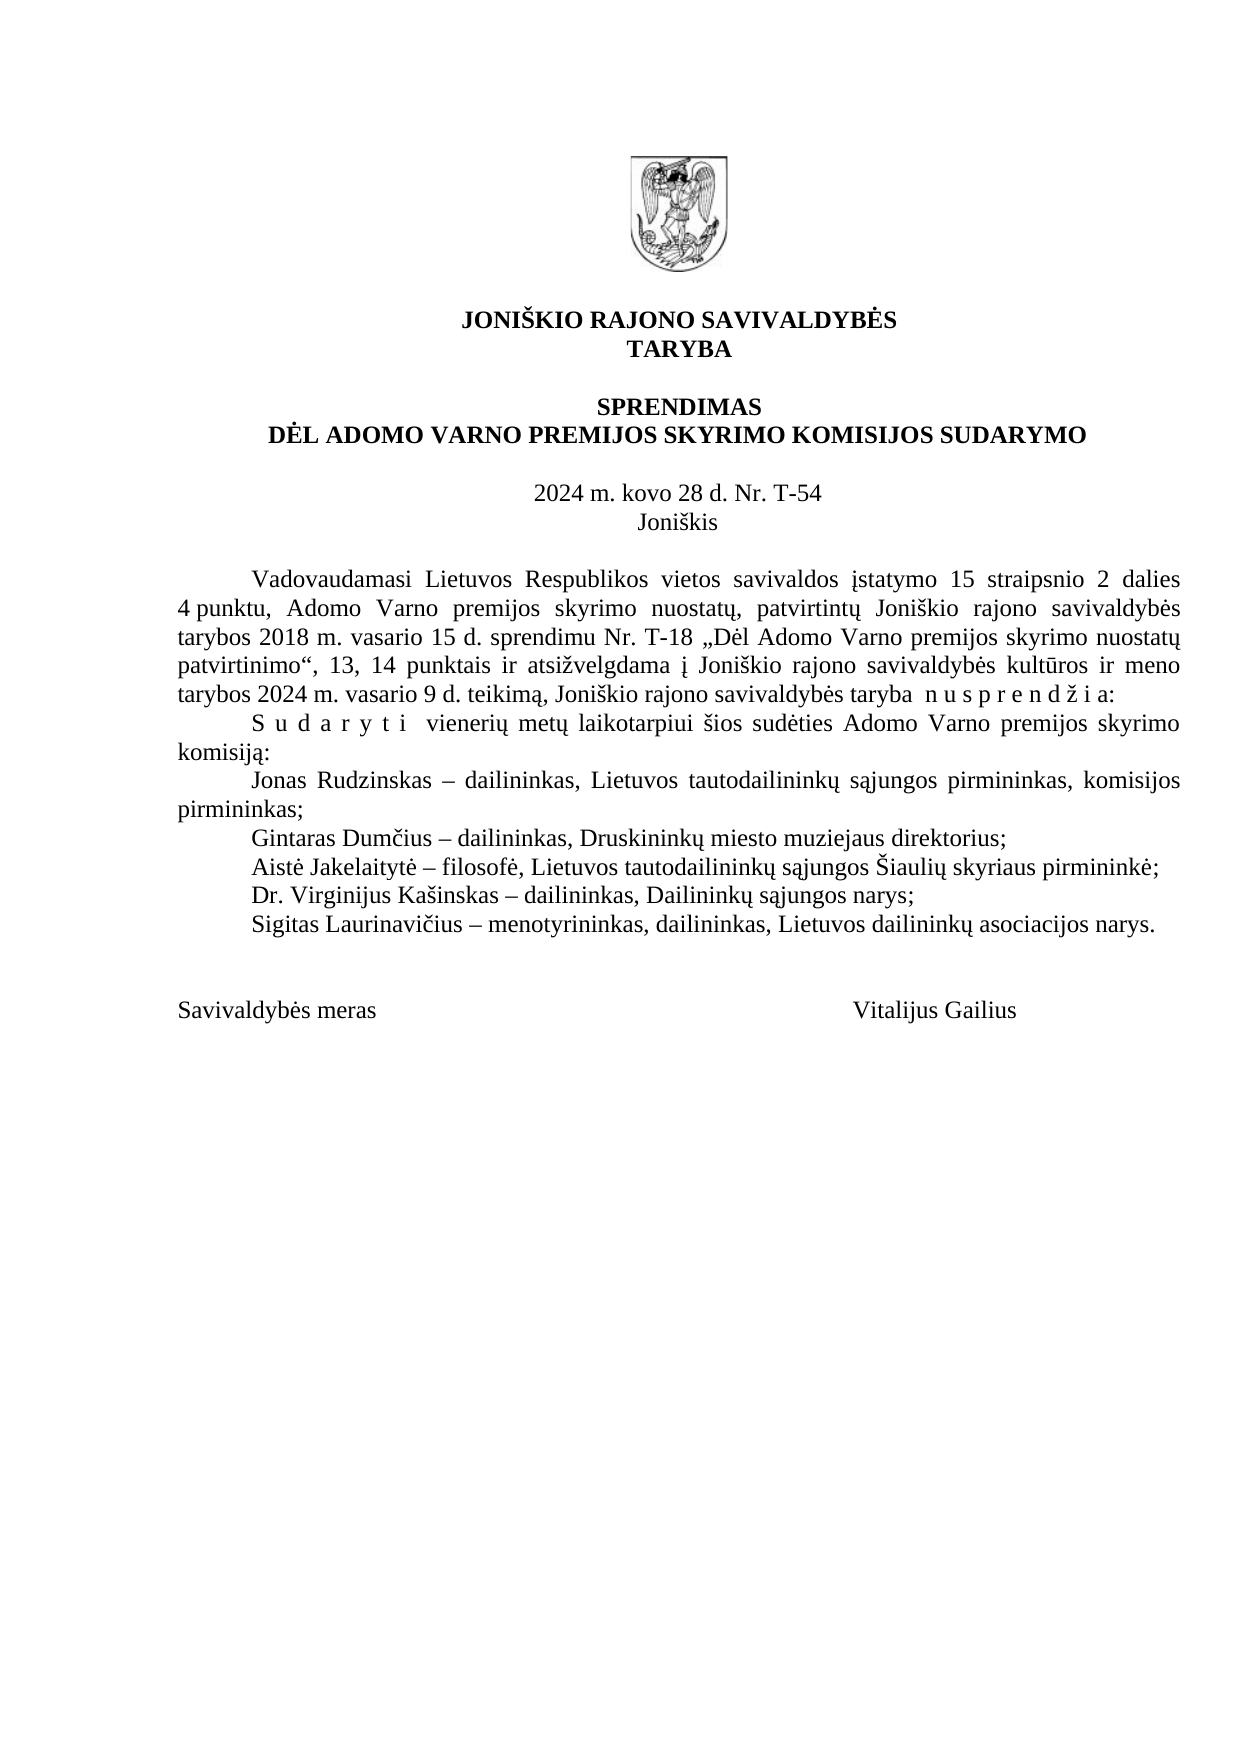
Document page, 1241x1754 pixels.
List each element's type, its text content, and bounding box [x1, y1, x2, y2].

text Sigitas Laurinavičius – menotyrininkas, dailininkas, Lietuvos dailininkų asociacijos narys. [177, 909, 1181, 938]
text Savivaldybės meras Vitalijus Gailius [177, 995, 1181, 1024]
text S u d a r y t i vienerių metų laikotarpiui šios sudėties Adomo Varno premijos skyrimo komisiją: [177, 708, 1181, 765]
text 2024 m. kovo 28 d. Nr. T-54 [174, 478, 1181, 507]
text Gintaras Dumčius – dailininkas, Druskininkų miesto muziejaus direktorius; [177, 823, 1181, 852]
text Jonas Rudzinskas – dailininkas, Lietuvos tautodailininkų sąjungos pirmininkas, komisijos pirmininkas; [177, 765, 1181, 823]
text Aistė Jakelaitytė – filosofė, Lietuvos tautodailininkų sąjungos Šiaulių skyriaus pirmininkė; [177, 852, 1181, 880]
text Joniškis [174, 507, 1181, 535]
text Vadovaudamasi Lietuvos Respublikos vietos savivaldos įstatymo 15 straipsnio 2 dalies 4 punktu, Adomo Varno premijos skyrimo nuostatų, patvirtintų Joniškio rajono savivaldybės tarybos 2018 m. vasario 15 d. sprendimu Nr. T-18 „Dėl Adomo Varno premijos skyrimo nuostatų patvirtinimo“, 13, 14 punktais ir atsižvelgdama į Joniškio rajono savivaldybės kultūros ir meno tarybos 2024 m. vasario 9 d. teikimą, Joniškio rajono savivaldybės taryba nusprendžia: [177, 564, 1181, 708]
text Dr. Virginijus Kašinskas – dailininkas, Dailininkų sąjungos narys; [177, 880, 1181, 909]
text DĖL ADOMO VARNO PREMIJOS SKYRIMO KOMISIJOS SUDARYMO [174, 420, 1181, 449]
text SPRENDIMAS [177, 392, 1181, 420]
text Joniškio rajono savivaldybės TARYBA [177, 305, 1181, 363]
